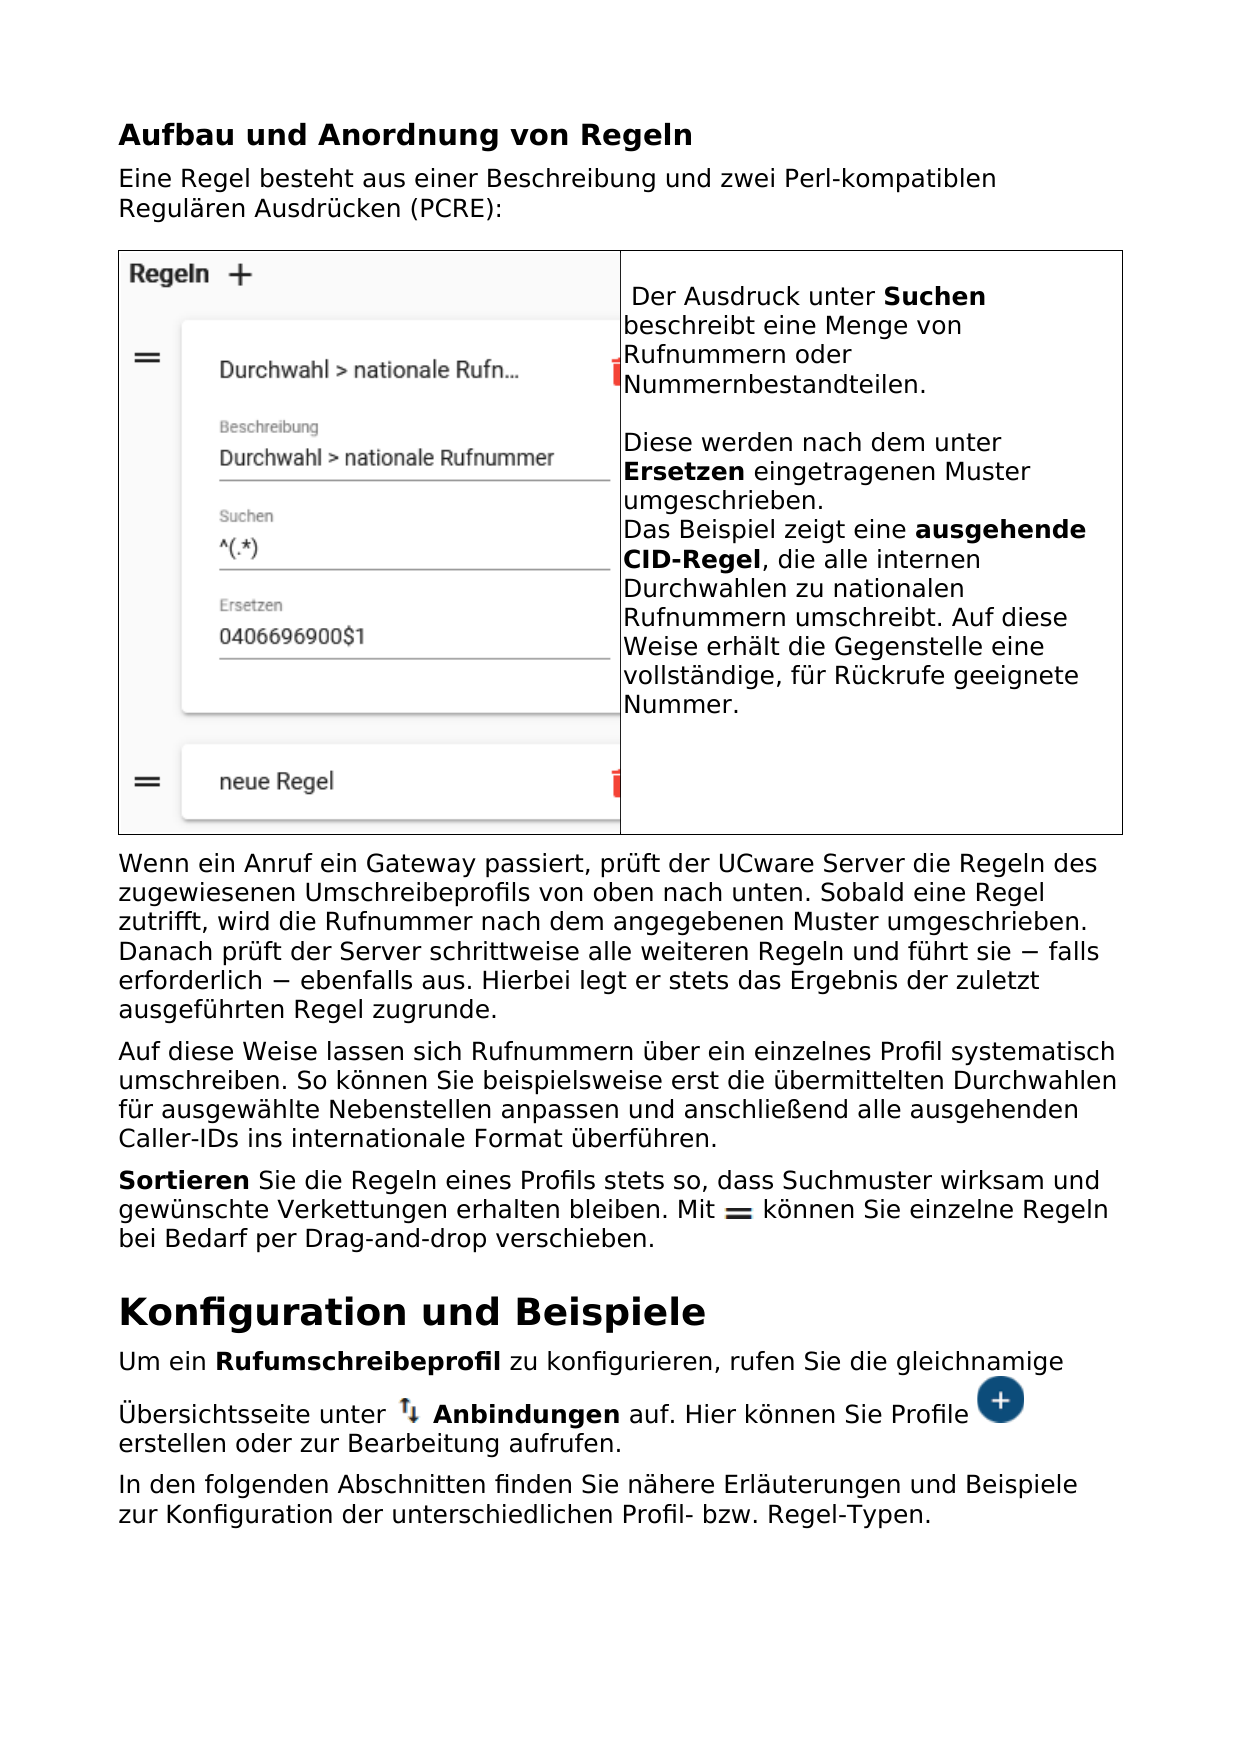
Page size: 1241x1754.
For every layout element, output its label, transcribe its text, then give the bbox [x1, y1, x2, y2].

text In den folgenden Abschnitten finden Sie nähere Erläuterungen und Beispiele zur Konfiguration der unterschiedlichen Profil- bzw. Regel-Typen. [118, 1471, 1122, 1529]
picture [386, 1398, 433, 1423]
table_header Der Ausdruck unter Suchen beschreibt eine Menge von Rufnummern oder Nummernbestandteilen. Diese werden nach dem unter Ersetzen eingetragenen Muster umgeschrieben. Das Beispiel zeigt eine ausgehende CID-Regel, die alle internen Durchwahlen zu nationalen Rufnummern umschreibt. Auf diese Weise erhält die Gegenstelle eine vollständige, für Rückrufe geeignete Nummer. [621, 251, 1122, 834]
text Sortieren Sie die Regeln eines Profils stets so, dass Suchmuster wirksam und gewünschte Verkettungen erhalten bleiben. Mitkönnen Sie einzelne Regeln bei Bedarf per Drag-and-drop verschieben. [118, 1166, 1122, 1253]
picture [715, 1208, 763, 1219]
text Eine Regel besteht aus einer Beschreibung und zwei Perl-kompatiblen Regulären Ausdrücken (PCRE): [118, 164, 1122, 223]
text Auf diese Weise lassen sich Rufnummern über ein einzelnes Profil systematisch umschreiben. So können Sie beispielsweise erst die übermittelten Durchwahlen für ausgewählte Nebenstellen anpassen und anschließend alle ausgehenden Caller-IDs ins internationale Format überführen. [118, 1037, 1122, 1153]
picture [121, 253, 621, 832]
text Wenn ein Anruf ein Gateway passiert, prüft der UCware Server die Regeln des zugewiesenen Umschreibeprofils von oben nach unten. Sobald eine Regel zutrifft, wird die Rufnummer nach dem angegebenen Muster umgeschrieben. Danach prüft der Server schrittweise alle weiteren Regeln und führt sie − falls erforderlich − ebenfalls aus. Hierbei legt er stets das Ergebnis der zuletzt ausgeführten Regel zugrunde. [118, 849, 1122, 1024]
subtitle Konfiguration und Beispiele [118, 1291, 1122, 1334]
text Um ein Rufumschreibeprofil zu konfigurieren, rufen Sie die gleichnamige Übersichtsseite unterAnbindungen auf. Hier können Sie Profile erstellen oder zur Bearbeitung aufrufen. [118, 1347, 1122, 1458]
picture [977, 1376, 1024, 1423]
subtitle Aufbau und Anordnung von Regeln [118, 118, 1122, 152]
